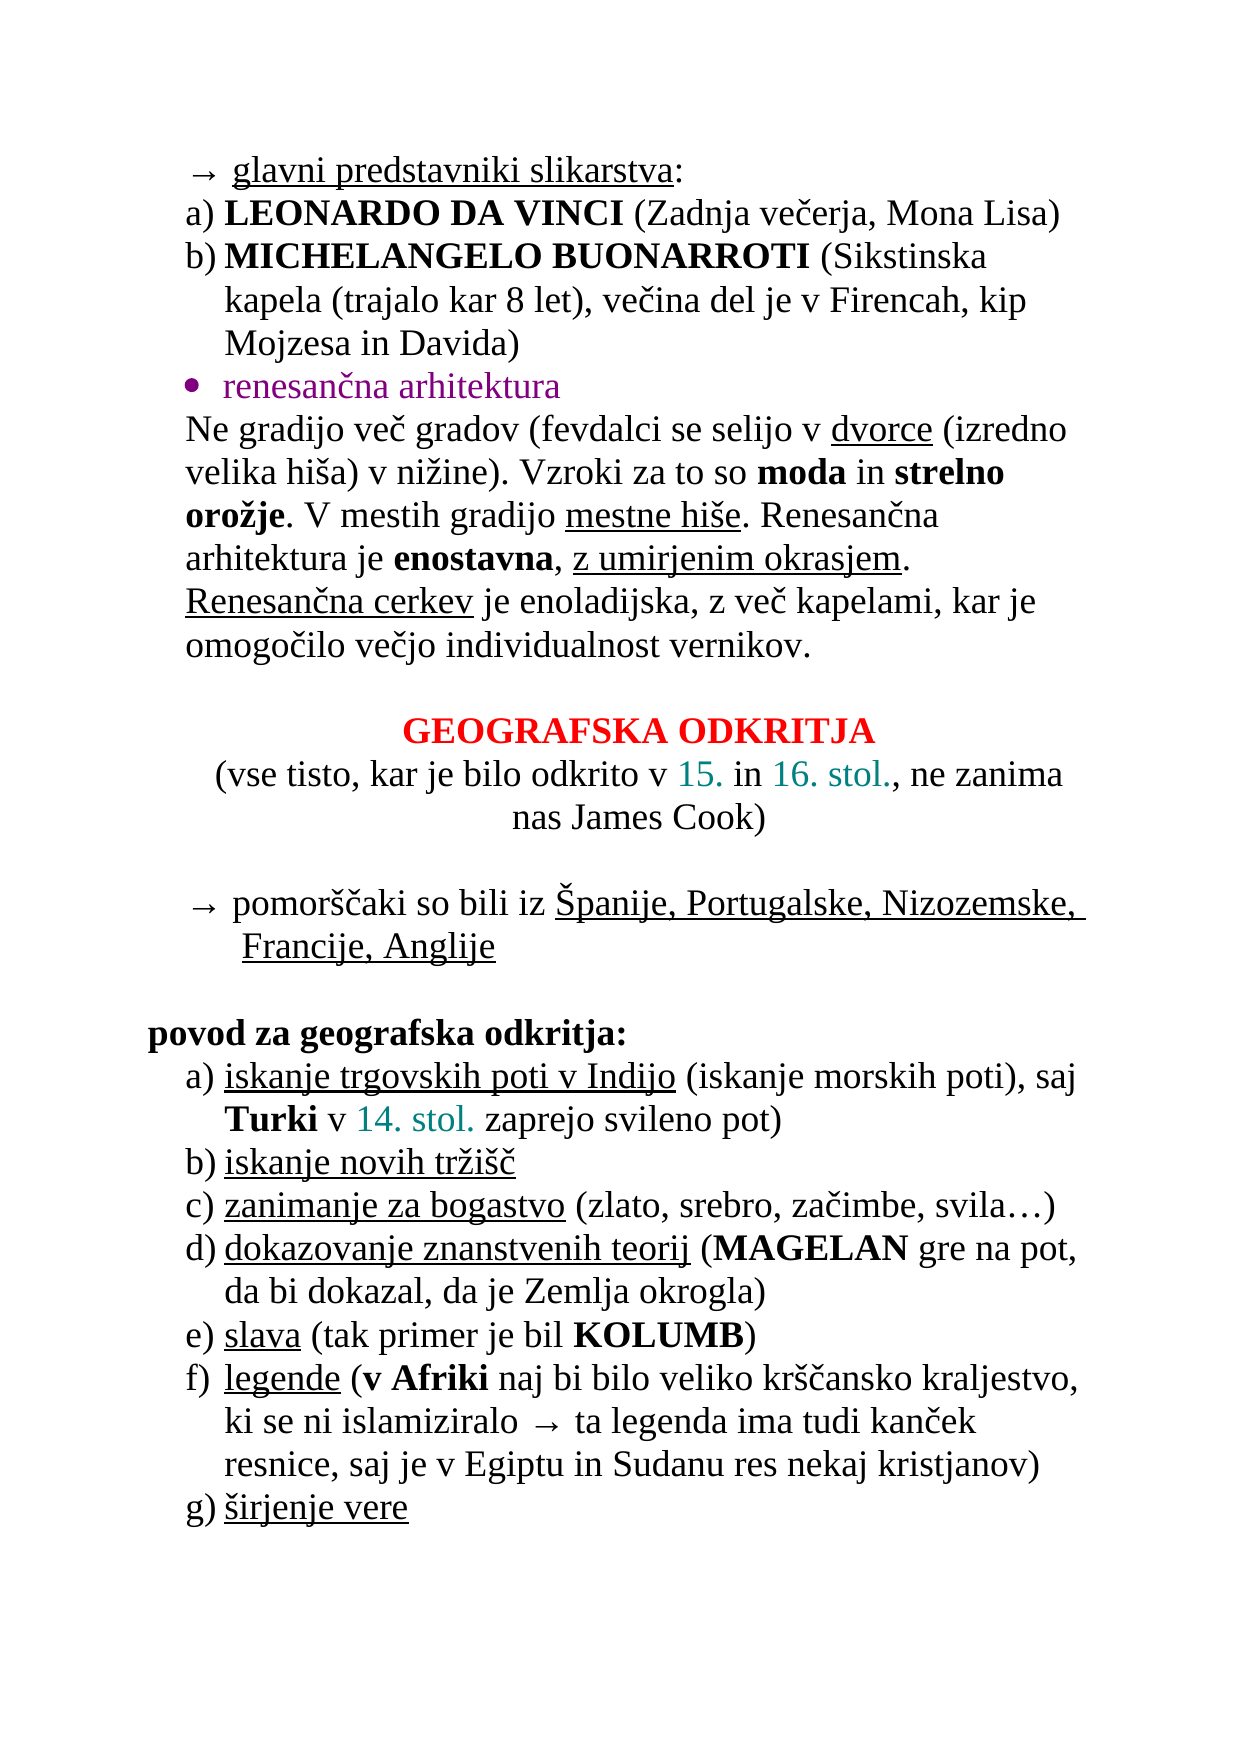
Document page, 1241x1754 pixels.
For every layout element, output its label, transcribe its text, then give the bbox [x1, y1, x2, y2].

list zanimanje za bogastvo (zlato, srebro, začimbe, svila…) [185, 1183, 1093, 1226]
list dokazovanje znanstvenih teorij (MAGELAN gre na pot, da bi dokazal, da je Zemlja okrogla) [185, 1226, 1093, 1312]
list LEONARDO DA VINCI (Zadnja večerja, Mona Lisa) [185, 191, 1093, 234]
list slava (tak primer je bil KOLUMB) [185, 1312, 1093, 1355]
list iskanje trgovskih poti v Indijo (iskanje morskih poti), saj Turki v 14. stol. zaprejo svileno pot) [185, 1053, 1093, 1139]
list renesančna arhitektura [185, 363, 1093, 406]
list MICHELANGELO BUONARROTI (Sikstinska kapela (trajalo kar 8 let), večina del je v Firencah, kip Mojzesa in Davida) [185, 234, 1093, 363]
text Ne gradijo več gradov (fevdalci se selijo v dvorce (izredno velika hiša) v nižine). Vzroki za to so moda in strelno orožje. V mestih gradijo mestne hiše. Renesančna arhitektura je enostavna, z umirjenim okrasjem. Renesančna cerkev je enoladijska, z več kapelami, kar je omogočilo večjo individualnost vernikov. [185, 406, 1093, 665]
list iskanje novih tržišč [185, 1139, 1093, 1183]
text → pomorščaki so bili iz Španije, Portugalske, Nizozemske, Francije, Anglije [185, 881, 1093, 967]
text povod za geografska odkritja: [148, 1010, 1093, 1053]
text → glavni predstavniki slikarstva: [185, 148, 1093, 191]
text (vse tisto, kar je bilo odkrito v 15. in 16. stol., ne zanima nas James Cook) [185, 751, 1093, 838]
list širjenje vere [185, 1484, 1093, 1528]
text GEOGRAFSKA ODKRITJA [185, 708, 1093, 751]
list legende (v Afriki naj bi bilo veliko krščansko kraljestvo, ki se ni islamiziralo → ta legenda ima tudi kanček resnice, saj je v Egiptu in Sudanu res nekaj kristjanov) [185, 1355, 1093, 1484]
